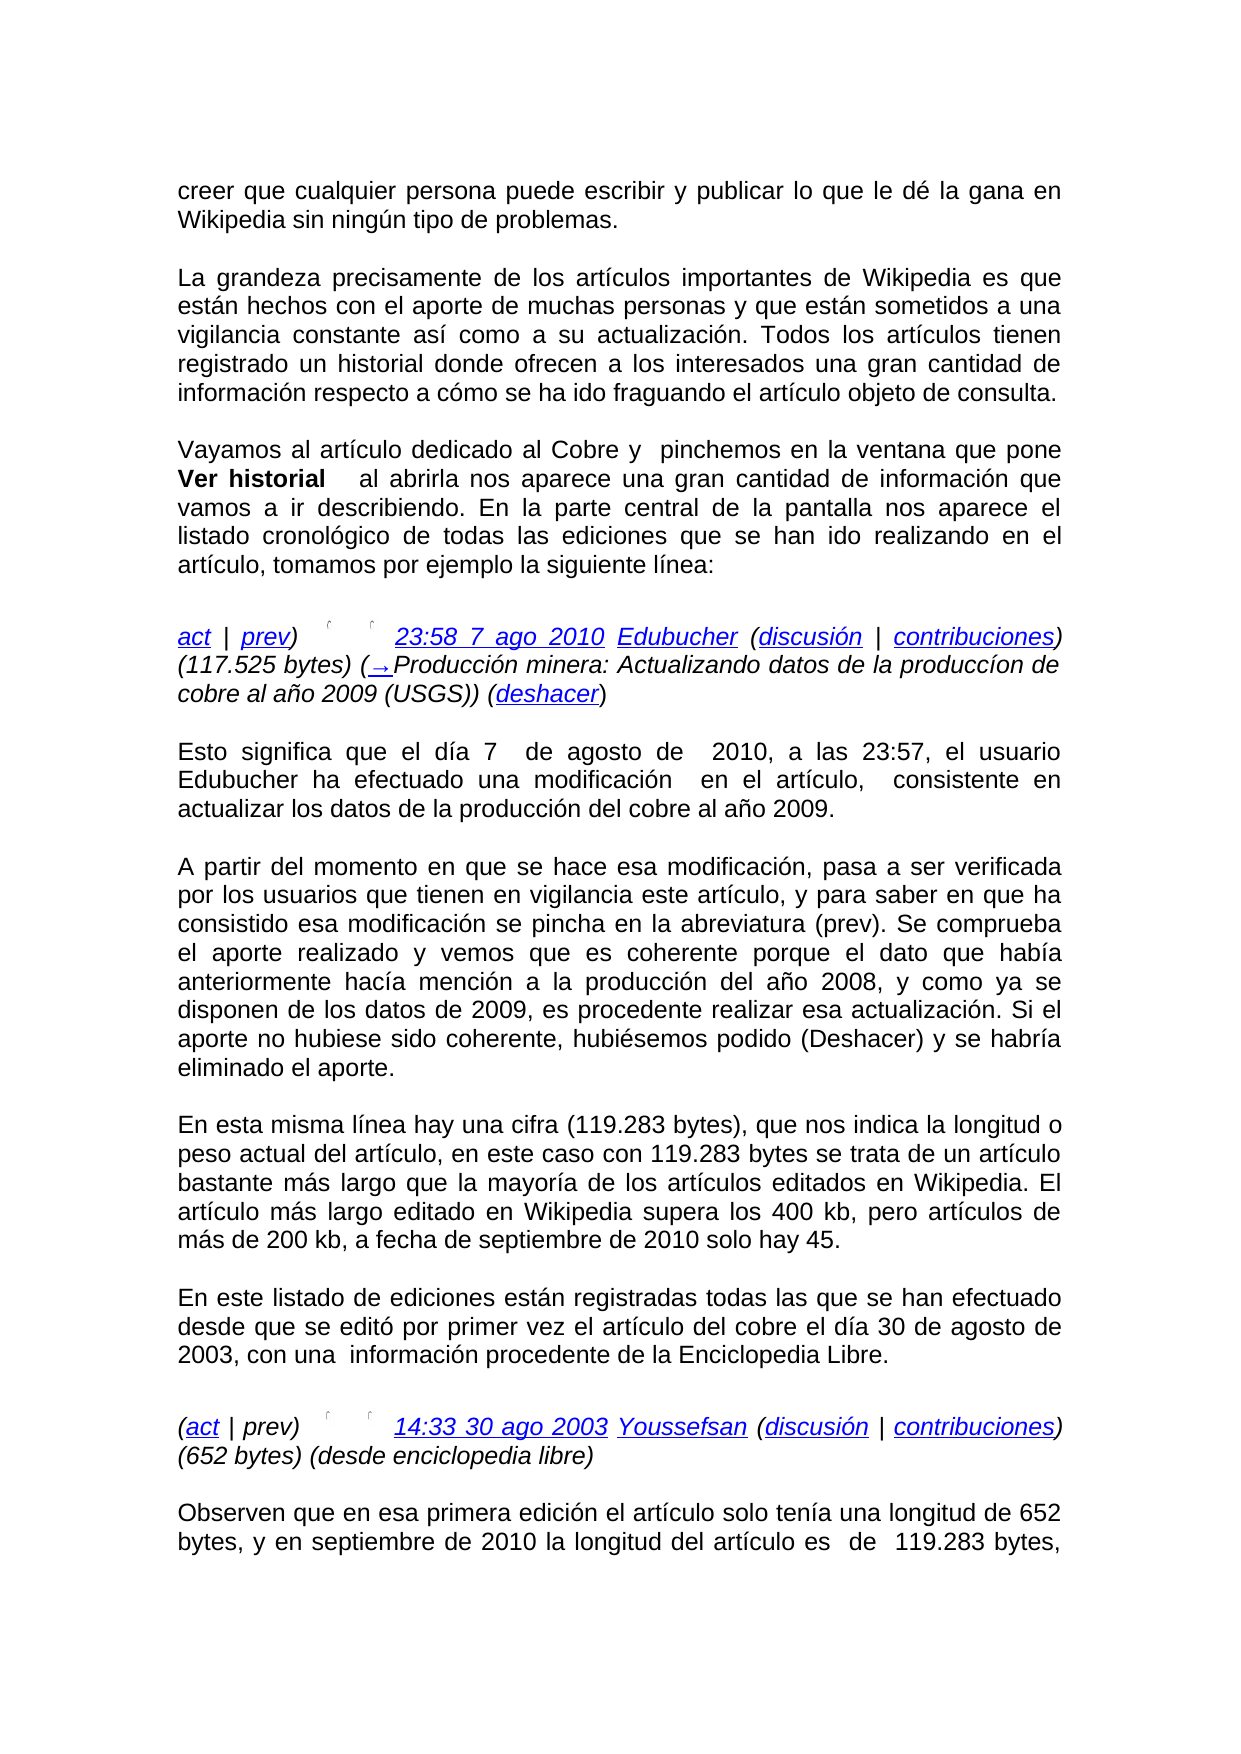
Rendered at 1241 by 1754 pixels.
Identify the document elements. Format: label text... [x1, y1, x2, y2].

text creer que cualquier persona puede escribir y publicar lo que le dé la gana en Wikipedia sin ningún tipo de problemas. [177, 176, 1063, 234]
text Esto significa que el día 7 de agosto de 2010, a las 23:57, el usuario Edubucher ha efectuado una modificación en el artículo, consistente en actualizar los datos de la producción del cobre al año 2009. [177, 737, 1063, 823]
text (act | prev) 14:33 30 ago 2003 Youssefsan (discusión | contribuciones) (652 bytes) (desde enciclopedia libre) [177, 1398, 1063, 1469]
text La grandeza precisamente de los artículos importantes de Wikipedia es que están hechos con el aporte de muchas personas y que están sometidos a una vigilancia constante así como a su actualización. Todos los artículos tienen registrado un historial donde ofrecen a los interesados una gran cantidad de información respecto a cómo se ha ido fraguando el artículo objeto de consulta. [177, 263, 1063, 406]
text Vayamos al artículo dedicado al Cobre y pinchemos en la ventana que pone Ver historial al abrirla nos aparece una gran cantidad de información que vamos a ir describiendo. En la parte central de la pantalla nos aparece el listado cronológico de todas las ediciones que se han ido realizando en el artículo, tomamos por ejemplo la siguiente línea: [177, 435, 1063, 579]
text En esta misma línea hay una cifra (119.283 bytes), que nos indica la longitud o peso actual del artículo, en este caso con 119.283 bytes se trata de un artículo bastante más largo que la mayoría de los artículos editados en Wikipedia. El artículo más largo editado en Wikipedia supera los 400 kb, pero artículos de más de 200 kb, a fecha de septiembre de 2010 solo hay 45. [177, 1110, 1063, 1254]
text En este listado de ediciones están registradas todas las que se han efectuado desde que se editó por primer vez el artículo del cobre el día 30 de agosto de 2003, con una información procedente de la Enciclopedia Libre. [177, 1283, 1063, 1369]
text Observen que en esa primera edición el artículo solo tenía una longitud de 652 bytes, y en septiembre de 2010 la longitud del artículo es de 119.283 bytes, [177, 1498, 1063, 1556]
text A partir del momento en que se hace esa modificación, pasa a ser verificada por los usuarios que tienen en vigilancia este artículo, y para saber en que ha consistido esa modificación se pincha en la abreviatura (prev). Se comprueba el aporte realizado y vemos que es coherente porque el dato que había anteriormente hacía mención a la producción del año 2008, y como ya se disponen de los datos de 2009, es procedente realizar esa actualización. Si el aporte no hubiese sido coherente, hubiésemos podido (Deshacer) y se habría eliminado el aporte. [177, 852, 1063, 1082]
text act | prev) 23:58 7 ago 2010 Edubucher (discusión | contribuciones) (117.525 bytes) (→Producción minera: Actualizando datos de la produccíon de cobre al año 2009 (USGS)) (deshacer) [177, 608, 1063, 708]
